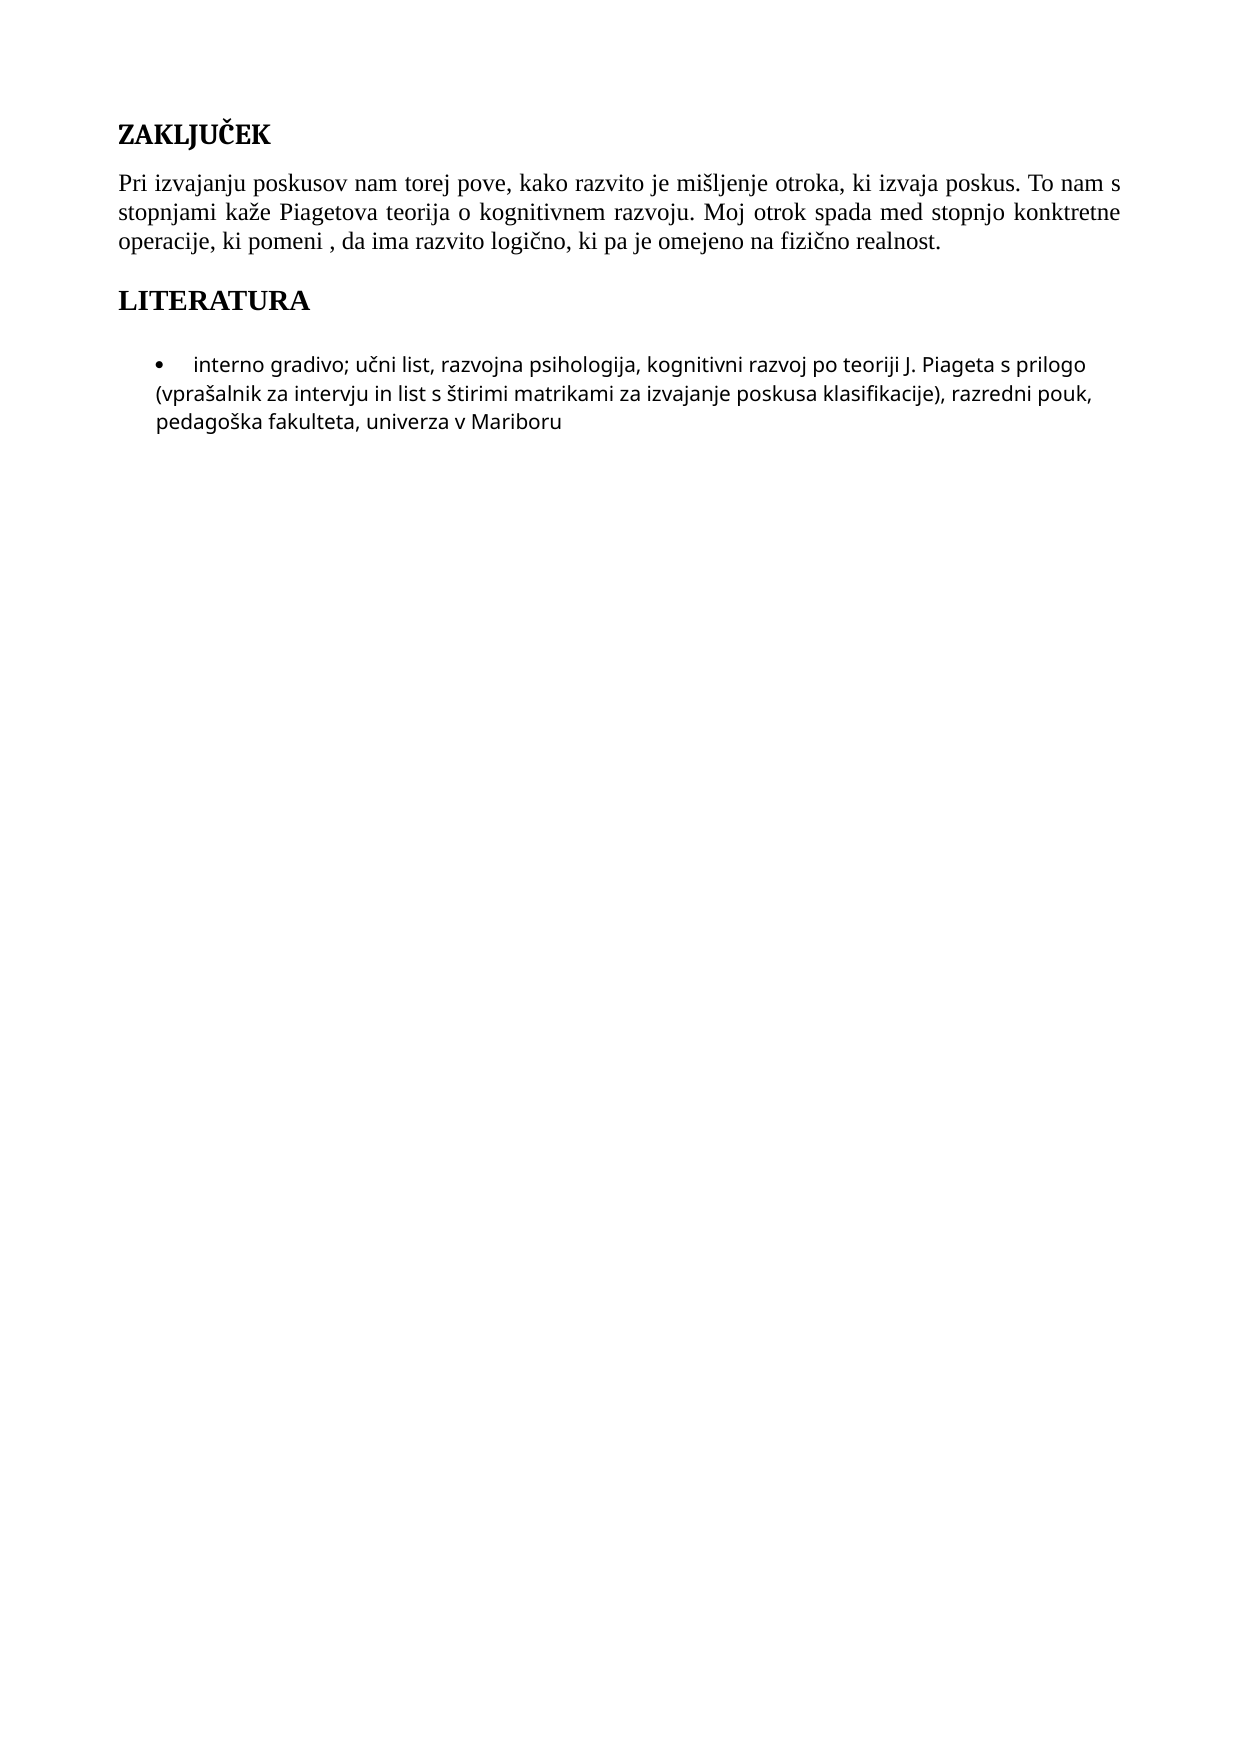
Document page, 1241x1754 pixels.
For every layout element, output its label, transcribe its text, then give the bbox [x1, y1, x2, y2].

list pedagoška fakulteta, univerza v Mariboru [156, 407, 1122, 436]
subtitle ZAKLJUČEK [118, 118, 1122, 152]
text Pri izvajanju poskusov nam torej pove, kako razvito je mišljenje otroka, ki izvaja poskus. To nam s stopnjami kaže Piagetova teorija o kognitivnem razvoju. Moj otrok spada med stopnjo konktretne operacije, ki pomeni , da ima razvito logično, ki pa je omejeno na fizično realnost. [118, 168, 1122, 255]
list (vprašalnik za intervju in list s štirimi matrikami za izvajanje poskusa klasifikacije), razredni pouk, [156, 379, 1122, 407]
list interno gradivo; učni list, razvojna psihologija, kognitivni razvoj po teoriji J. Piageta s prilogo [156, 351, 1122, 379]
text LITERATURA [118, 283, 1122, 317]
